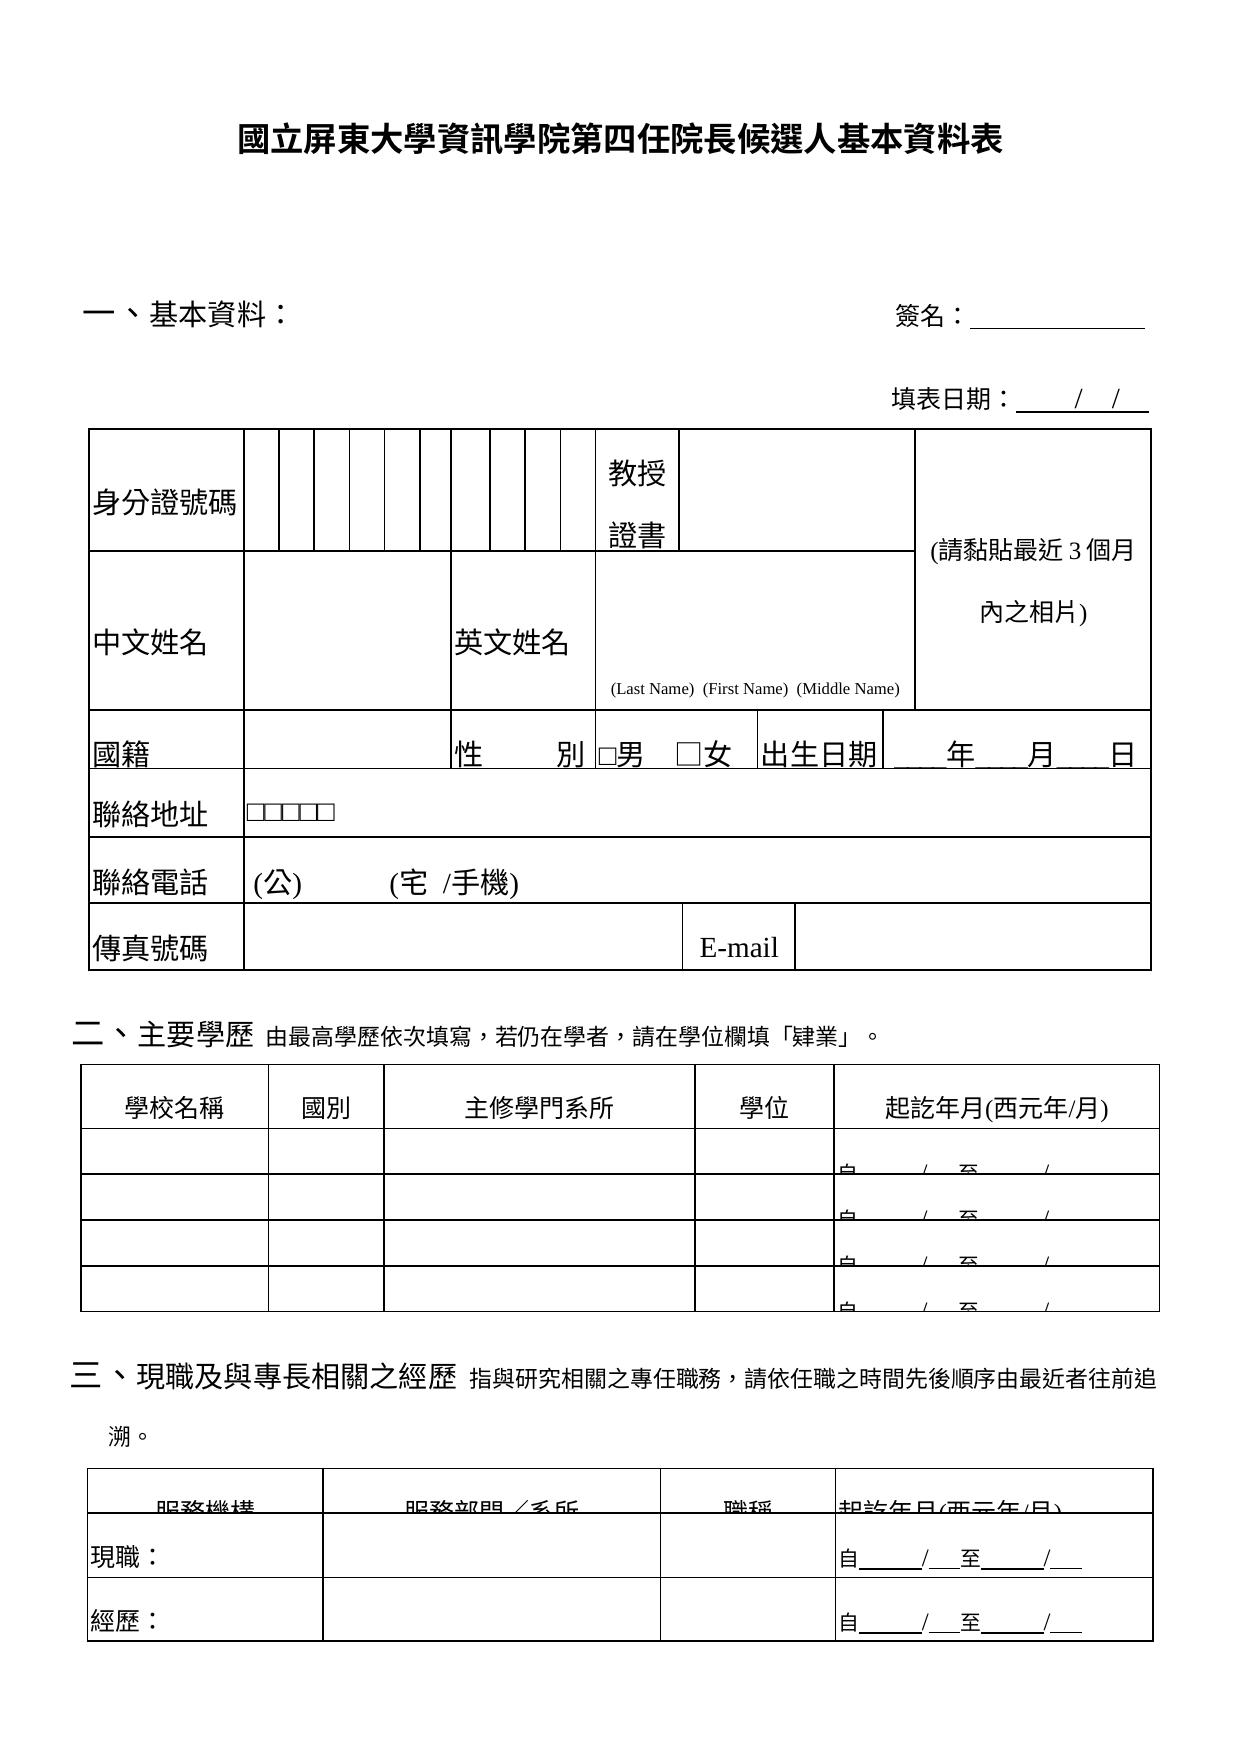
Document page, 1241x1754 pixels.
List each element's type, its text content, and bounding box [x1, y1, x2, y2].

table_header 起訖年月(西元年/月) [835, 1065, 1159, 1127]
table_header [280, 430, 313, 550]
table_header 國別 [269, 1065, 383, 1127]
table_cell 國籍 [90, 711, 243, 768]
table_header (請黏貼最近3個月內之相片) [916, 430, 1150, 709]
table_cell [696, 1221, 833, 1265]
table_header 職稱 [661, 1469, 835, 1512]
table_header [350, 430, 384, 550]
table_cell □男 □女 [596, 711, 757, 768]
table_cell [385, 1221, 694, 1265]
table_cell [385, 1267, 694, 1311]
table_cell 經歷： [88, 1578, 322, 1640]
text 三、現職及與專長相關之經歷 指與研究相關之專任職務，請依任職之時間先後順序由最近者往前追溯。 [69, 1331, 1169, 1456]
table_cell (公) (宅 /手機) [245, 838, 1150, 902]
table_cell 自 / 至 / [835, 1267, 1159, 1311]
table_cell [245, 711, 450, 768]
table_cell 自 / 至 / [836, 1514, 1152, 1576]
table_header [385, 430, 419, 550]
table_cell [696, 1267, 833, 1311]
table_cell [385, 1175, 694, 1219]
table_header 學校名稱 [82, 1065, 268, 1127]
table_cell □□□□□ [245, 769, 1150, 836]
text 填表日期： / / [71, 354, 1149, 417]
table_cell [796, 904, 1150, 969]
table_header 主修學門系所 [385, 1065, 694, 1127]
text 二、主要學歷 由最高學歷依次填寫，若仍在學者，請在學位欄填「肄業」。 [71, 990, 1169, 1052]
table_cell [269, 1267, 383, 1311]
table_cell 自 / 至 / [836, 1578, 1152, 1640]
table_cell [661, 1514, 835, 1576]
table_cell [324, 1578, 660, 1640]
table_cell [385, 1129, 694, 1173]
table_header 服務部門／系所 [324, 1469, 660, 1512]
table_header [526, 430, 560, 550]
table_cell E-mail [683, 904, 794, 969]
table_cell 自 / 至 / [835, 1129, 1159, 1173]
table_cell 自 / 至 / [835, 1221, 1159, 1265]
table_cell [324, 1514, 660, 1576]
table_cell [661, 1578, 835, 1640]
table_cell [82, 1221, 268, 1265]
table_cell 自 / 至 / [835, 1175, 1159, 1219]
table_header [491, 430, 524, 550]
table_header [245, 430, 278, 550]
table_cell (Last Name) (First Name) (Middle Name) [596, 552, 914, 709]
table_header 身分證號碼 [90, 430, 243, 550]
table_cell [696, 1129, 833, 1173]
table_cell 聯絡電話 [90, 838, 243, 902]
table_cell [269, 1129, 383, 1173]
table_cell 現職： [88, 1514, 322, 1576]
table_cell [269, 1221, 383, 1265]
table_cell 出生日期 [758, 711, 882, 768]
table_header [452, 430, 489, 550]
table_cell 英文姓名 [452, 552, 595, 709]
table_cell 性 別 [452, 711, 595, 768]
table_header [680, 430, 914, 550]
table_cell 聯絡地址 [90, 769, 243, 836]
table_header [561, 430, 595, 550]
table_cell [82, 1267, 268, 1311]
table_cell [245, 552, 450, 709]
table_cell 傳真號碼 [90, 904, 243, 969]
table_cell ____年____月____日 [884, 711, 1150, 768]
text 國立屏東大學資訊學院第四任院長候選人基本資料表 [71, 96, 1169, 158]
table_cell [245, 904, 682, 969]
table_cell [82, 1129, 268, 1173]
table_header 學位 [696, 1065, 833, 1127]
table_cell 中文姓名 [90, 552, 243, 709]
table_header 起訖年月(西元年/月) [836, 1469, 1152, 1512]
table_cell [696, 1175, 833, 1219]
table_header [315, 430, 349, 550]
table_cell [269, 1175, 383, 1219]
text 一、基本資料： 簽名： [83, 269, 1169, 332]
table_header [421, 430, 450, 550]
table_header 教授證書字號 [596, 430, 678, 550]
table_cell [82, 1175, 268, 1219]
table_header 服務機構 [88, 1469, 322, 1512]
